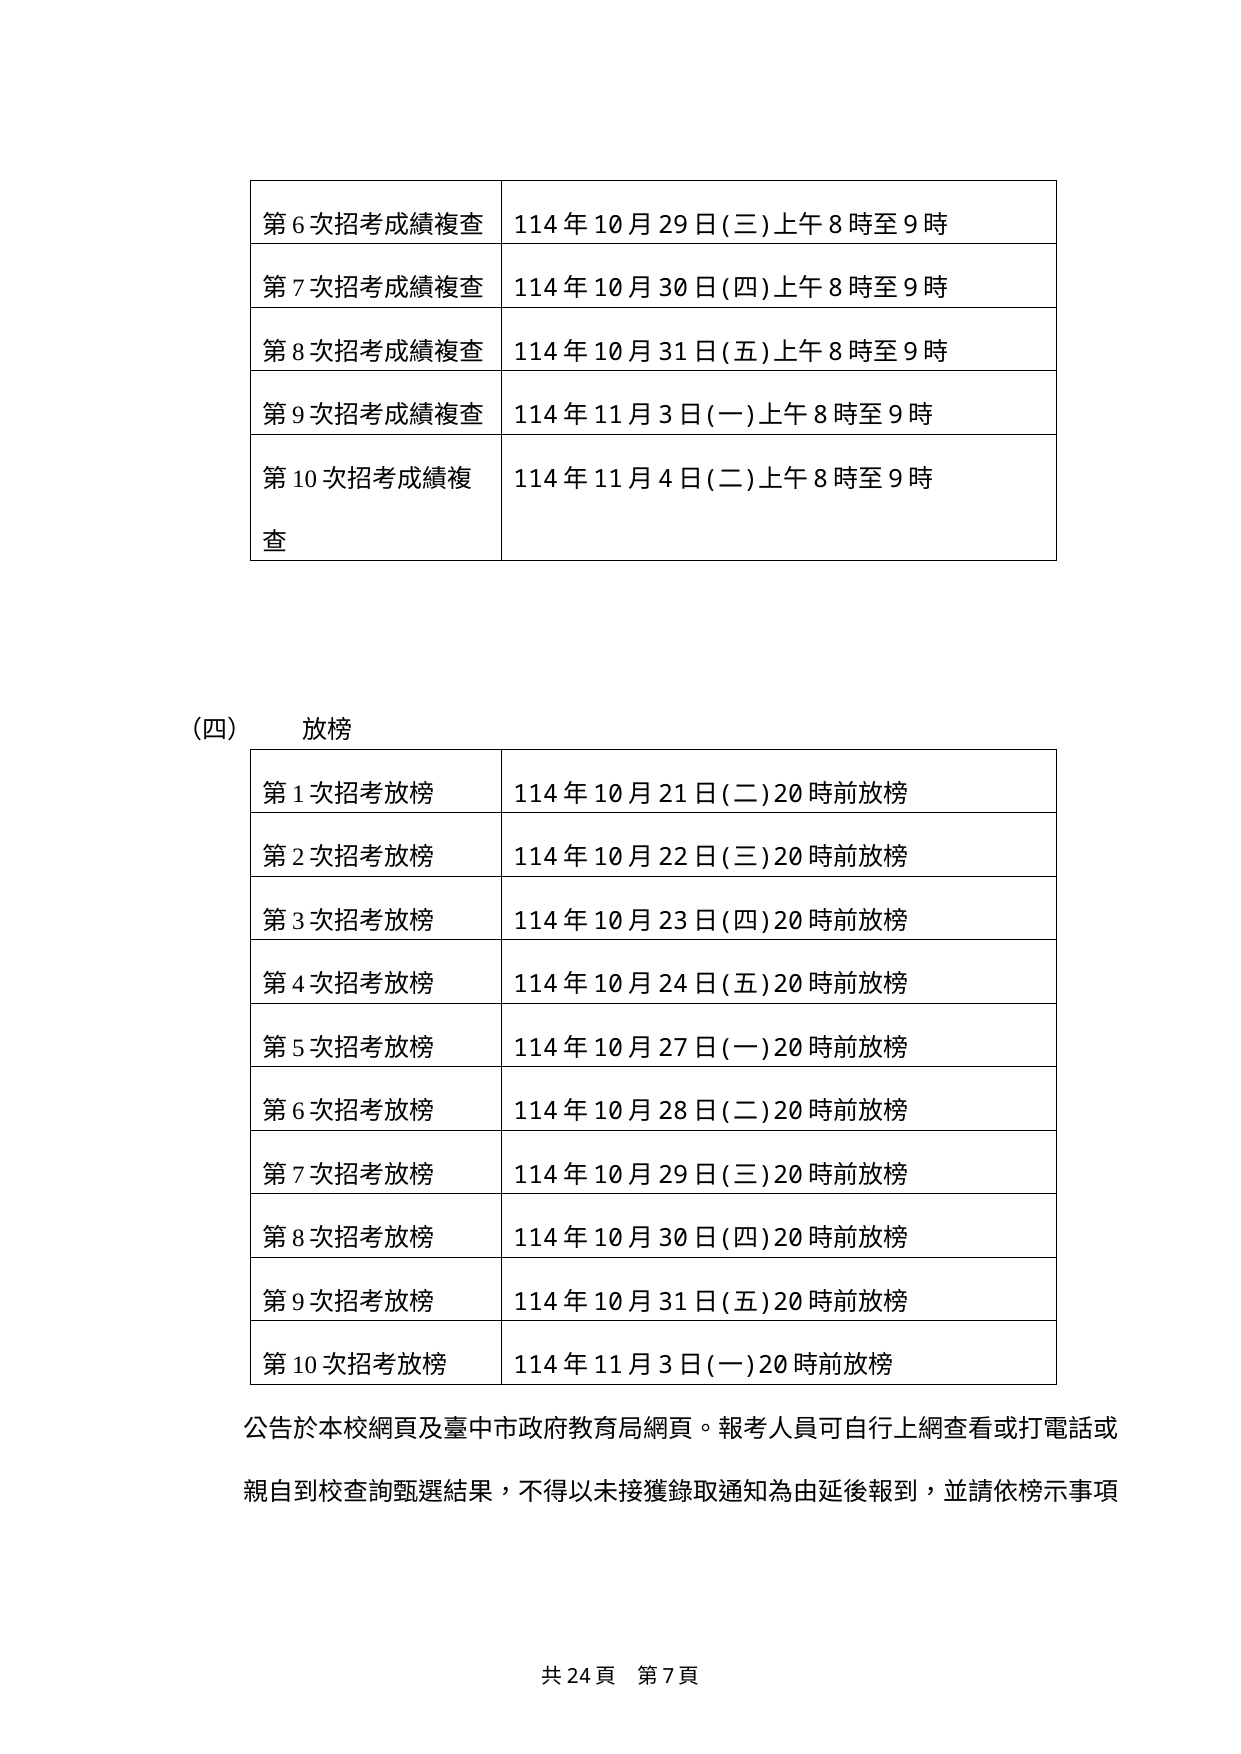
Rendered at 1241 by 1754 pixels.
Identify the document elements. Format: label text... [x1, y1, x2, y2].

table_cell 114年10月27日(一)20時前放榜 [502, 1004, 1056, 1066]
table_cell 114年10月30日(四)上午8時至9時 [502, 244, 1056, 307]
table_cell [1057, 370, 1064, 434]
table_cell 第9次招考放榜 [251, 1258, 501, 1320]
table_cell 第6次招考放榜 [251, 1067, 501, 1130]
table_cell 114年10月28日(二)20時前放榜 [502, 1067, 1056, 1130]
table_cell 第6次招考成績複查 [251, 181, 501, 243]
table_cell 114年10月31日(五)上午8時至9時 [502, 308, 1056, 370]
table_cell 第8次招考放榜 [251, 1194, 501, 1257]
table_cell 114年10月22日(三)20時前放榜 [502, 813, 1056, 876]
table_cell 第4次招考放榜 [251, 940, 501, 1003]
table_cell [1057, 307, 1064, 370]
list 放榜 [177, 686, 1122, 748]
table_cell 114年11月3日(一)20時前放榜 [502, 1321, 1056, 1384]
table_cell 第5次招考放榜 [251, 1004, 501, 1066]
table_header 第1次招考放榜 [251, 750, 501, 812]
table_cell 114年10月29日(三)20時前放榜 [502, 1131, 1056, 1193]
table_cell 114年11月3日(一)上午8時至9時 [502, 371, 1056, 434]
table_cell 114年10月24日(五)20時前放榜 [502, 940, 1056, 1003]
table_cell [1057, 180, 1064, 243]
table_cell 114年10月29日(三)上午8時至9時 [502, 181, 1056, 243]
table_cell [1057, 243, 1064, 307]
table_cell 第9次招考成績複查 [251, 371, 501, 434]
table_cell 第7次招考放榜 [251, 1131, 501, 1193]
table_cell 114年10月30日(四)20時前放榜 [502, 1194, 1056, 1257]
table_cell 第2次招考放榜 [251, 813, 501, 876]
table_cell 第10次招考放榜 [251, 1321, 501, 1384]
table_cell 114年11月4日(二)上午8時至9時 [502, 435, 1056, 560]
table_cell 第8次招考成績複查 [251, 308, 501, 370]
table_header 114年10月21日(二)20時前放榜 [502, 750, 1056, 812]
table_cell 第7次招考成績複查 [251, 244, 501, 307]
table_cell 114年10月31日(五)20時前放榜 [502, 1258, 1056, 1320]
text 公告於本校網頁及臺中市政府教育局網頁。報考人員可自行上網查看或打電話或親自到校查詢甄選結果，不得以未接獲錄取通知為由延後報到，並請依榜示事項 [243, 1385, 1122, 1510]
table_cell 114年10月23日(四)20時前放榜 [502, 877, 1056, 939]
table_cell [1057, 434, 1064, 560]
table_cell 第10次招考成績複查 [251, 435, 501, 560]
table_cell 第3次招考放榜 [251, 877, 501, 939]
